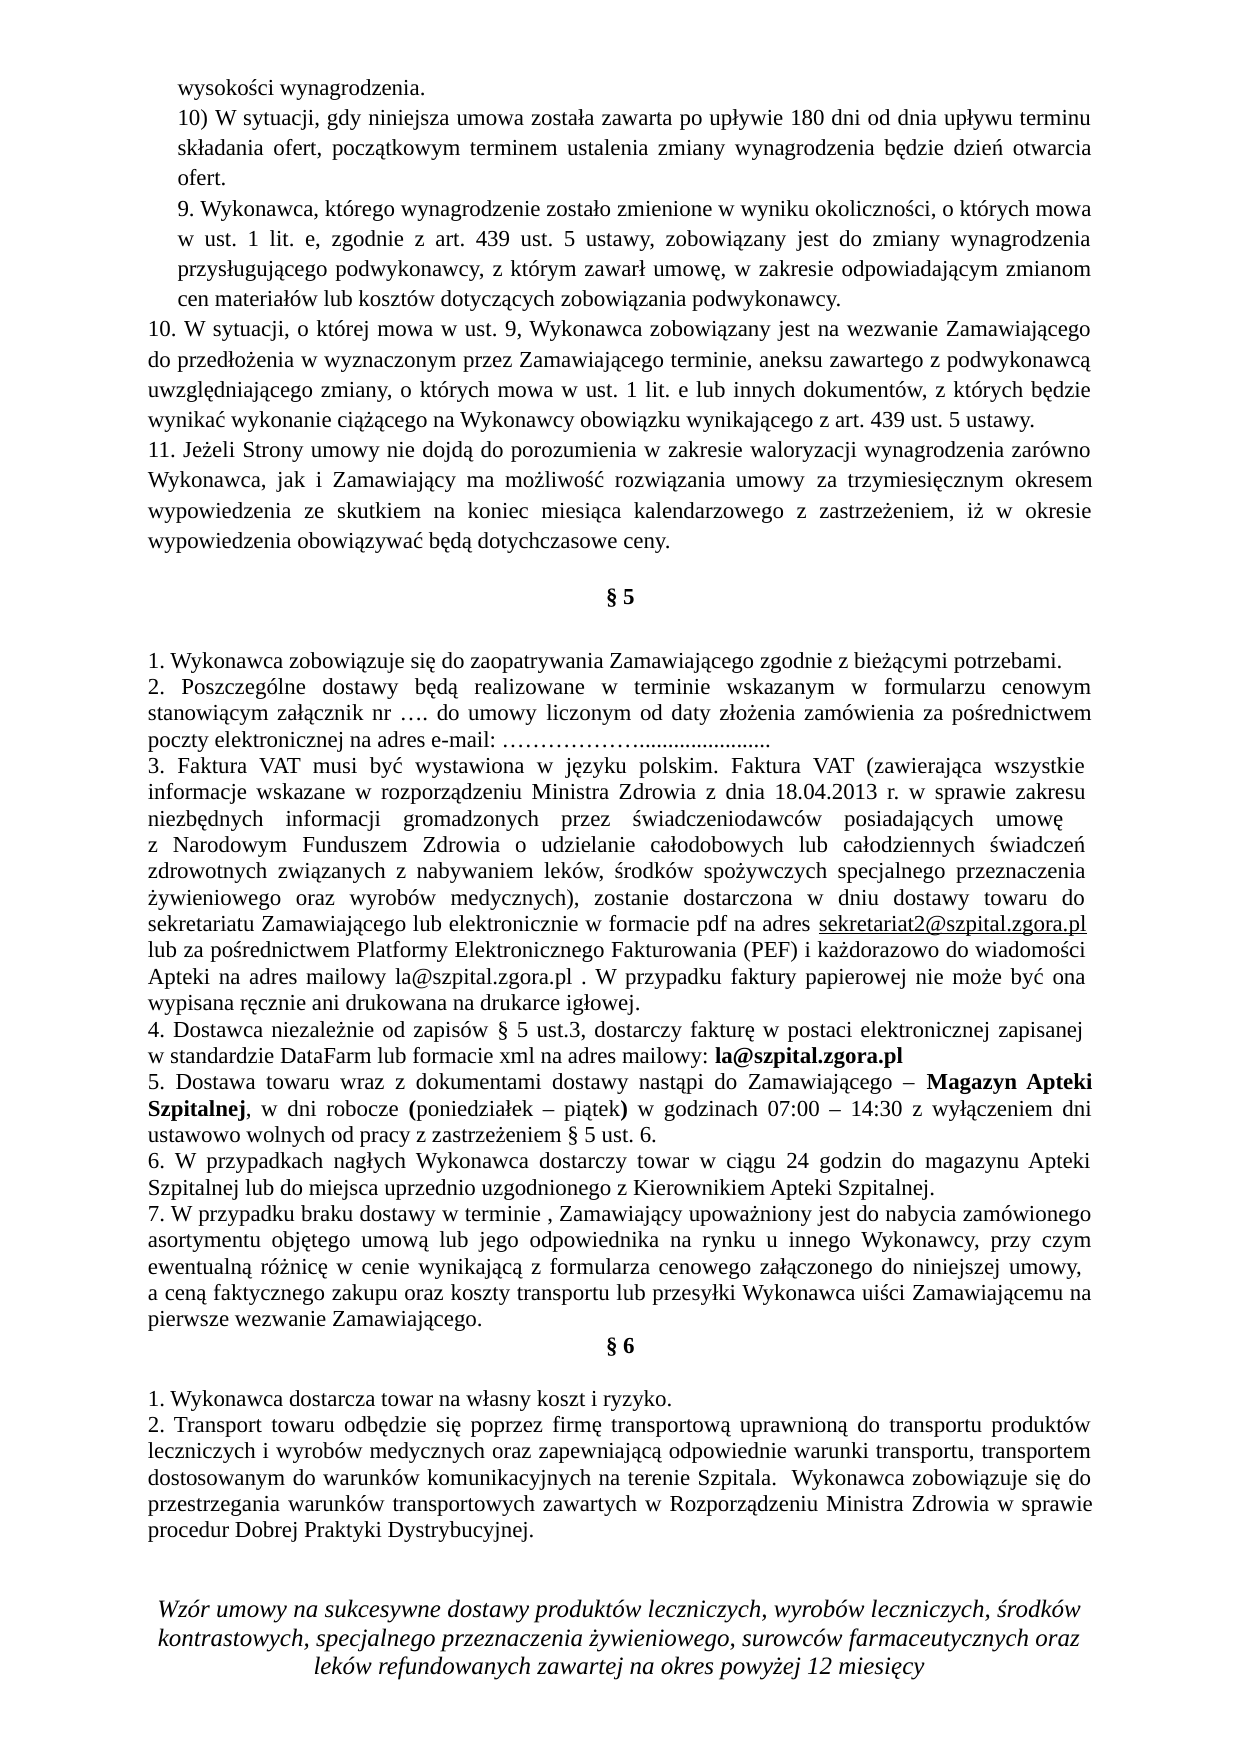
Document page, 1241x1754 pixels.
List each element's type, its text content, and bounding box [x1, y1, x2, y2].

text 1. Wykonawca zobowiązuje się do zaopatrywania Zamawiającego zgodnie z bieżącymi potrzebami. [148, 647, 1093, 673]
text 9. Wykonawca, którego wynagrodzenie zostało zmienione w wyniku okoliczności, o których mowa w ust. 1 lit. e, zgodnie z art. 439 ust. 5 ustawy, zobowiązany jest do zmiany wynagrodzenia przysługującego podwykonawcy, z którym zawarł umowę, w zakresie odpowiadającym zmianom cen materiałów lub kosztów dotyczących zobowiązania podwykonawcy. [177, 194, 1093, 312]
text 5. Dostawa towaru wraz z dokumentami dostawy nastąpi do Zamawiającego – Magazyn Apteki Szpitalnej, w dni robocze (poniedziałek – piątek) w godzinach 07:00 – 14:30 z wyłączeniem dni ustawowo wolnych od pracy z zastrzeżeniem § 5 ust. 6. [148, 1068, 1093, 1147]
text 11. Jeżeli Strony umowy nie dojdą do porozumienia w zakresie waloryzacji wynagrodzenia zarówno Wykonawca, jak i Zamawiający ma możliwość rozwiązania umowy za trzymiesięcznym okresem wypowiedzenia ze skutkiem na koniec miesiąca kalendarzowego z zastrzeżeniem, iż w okresie wypowiedzenia obowiązywać będą dotychczasowe ceny. [148, 436, 1093, 553]
text § 6 [148, 1332, 1093, 1358]
text 10. W sytuacji, o której mowa w ust. 9, Wykonawca zobowiązany jest na wezwanie Zamawiającego do przedłożenia w wyznaczonym przez Zamawiającego terminie, aneksu zawartego z podwykonawcą uwzględniającego zmiany, o których mowa w ust. 1 lit. e lub innych dokumentów, z których będzie wynikać wykonanie ciążącego na Wykonawcy obowiązku wynikającego z art. 439 ust. 5 ustawy. [148, 315, 1093, 432]
text 4. Dostawca niezależnie od zapisów § 5 ust.3, dostarczy fakturę w postaci elektronicznej zapisanej w standardzie DataFarm lub formacie xml na adres mailowy: la@szpital.zgora.pl [148, 1016, 1093, 1068]
text 2. Transport towaru odbędzie się poprzez firmę transportową uprawnioną do transportu produktów leczniczych i wyrobów medycznych oraz zapewniającą odpowiednie warunki transportu, transportem dostosowanym do warunków komunikacyjnych na terenie Szpitala. Wykonawca zobowiązuje się do przestrzegania warunków transportowych zawartych w Rozporządzeniu Ministra Zdrowia w sprawie procedur Dobrej Praktyki Dystrybucyjnej. [148, 1411, 1093, 1543]
text 2. Poszczególne dostawy będą realizowane w terminie wskazanym w formularzu cenowym stanowiącym załącznik nr …. do umowy liczonym od daty złożenia zamówienia za pośrednictwem poczty elektronicznej na adres e-mail: ………………....................... [148, 673, 1093, 752]
text 10) W sytuacji, gdy niniejsza umowa została zawarta po upływie 180 dni od dnia upływu terminu składania ofert, początkowym terminem ustalenia zmiany wynagrodzenia będzie dzień otwarcia ofert. [177, 104, 1093, 191]
text 1. Wykonawca dostarcza towar na własny koszt i ryzyko. [148, 1384, 1093, 1411]
text § 5 [153, 583, 1087, 610]
text 3. Faktura VAT musi być wystawiona w języku polskim. Faktura VAT (zawierająca wszystkie informacje wskazane w rozporządzeniu Ministra Zdrowia z dnia 18.04.2013 r. w sprawie zakresu niezbędnych informacji gromadzonych przez świadczeniodawców posiadających umowę z Narodowym Funduszem Zdrowia o udzielanie całodobowych lub całodziennych świadczeń zdrowotnych związanych z nabywaniem leków, środków spożywczych specjalnego przeznaczenia żywieniowego oraz wyrobów medycznych), zostanie dostarczona w dniu dostawy towaru do sekretariatu Zamawiającego lub elektronicznie w formacie pdf na adres sekretariat2@szpital.zgora.pl lub za pośrednictwem Platformy Elektronicznego Fakturowania (PEF) i każdorazowo do wiadomości Apteki na adres mailowy la@szpital.zgora.pl . W przypadku faktury papierowej nie może być ona wypisana ręcznie ani drukowana na drukarce igłowej. [148, 752, 1087, 1016]
text 6. W przypadkach nagłych Wykonawca dostarczy towar w ciągu 24 godzin do magazynu Apteki Szpitalnej lub do miejsca uprzednio uzgodnionego z Kierownikiem Apteki Szpitalnej. [148, 1147, 1093, 1200]
text wysokości wynagrodzenia. [177, 74, 1093, 100]
text 7. W przypadku braku dostawy w terminie , Zamawiający upoważniony jest do nabycia zamówionego asortymentu objętego umową lub jego odpowiednika na rynku u innego Wykonawcy, przy czym ewentualną różnicę w cenie wynikającą z formularza cenowego załączonego do niniejszej umowy, a ceną faktycznego zakupu oraz koszty transportu lub przesyłki Wykonawca uiści Zamawiającemu na pierwsze wezwanie Zamawiającego. [148, 1200, 1093, 1332]
